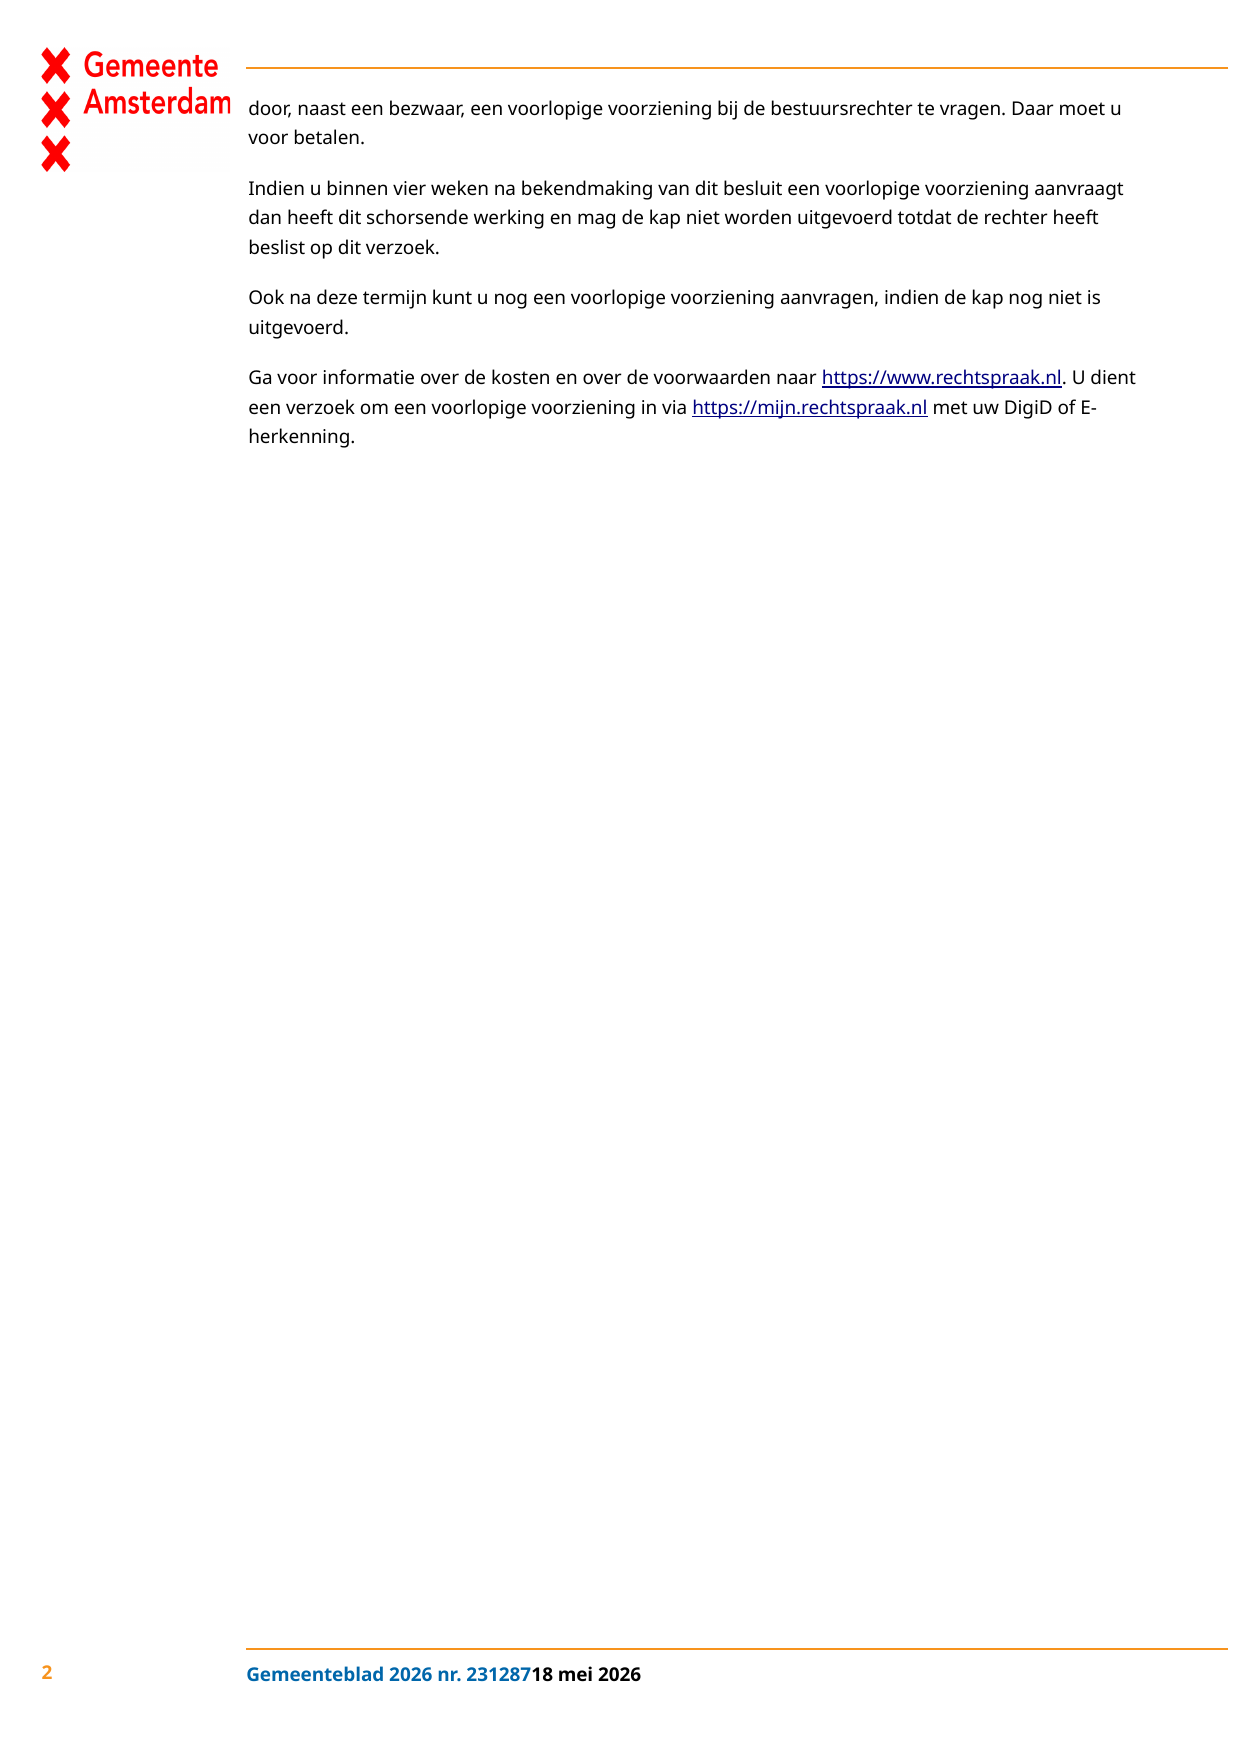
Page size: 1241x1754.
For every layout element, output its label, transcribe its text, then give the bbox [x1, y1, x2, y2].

picture [41, 47, 231, 172]
text Ook na deze termijn kunt u nog een voorlopige voorziening aanvragen, indien de kap nog niet is uitgevoerd. [248, 284, 1152, 340]
text door, naast een bezwaar, een voorlopige voorziening bij de bestuursrechter te vragen. Daar moet u voor betalen. [248, 95, 1152, 150]
text Ga voor informatie over de kosten en over de voorwaarden naar https://www.rechtspraak.nl. U dient een verzoek om een voorlopige voorziening in via https://mijn.rechtspraak.nl met uw DigiD of E-herkenning. [248, 364, 1152, 449]
text Indien u binnen vier weken na bekendmaking van dit besluit een voorlopige voorziening aanvraagt dan heeft dit schorsende werking en mag de kap niet worden uitgevoerd totdat de rechter heeft beslist op dit verzoek. [248, 175, 1152, 260]
